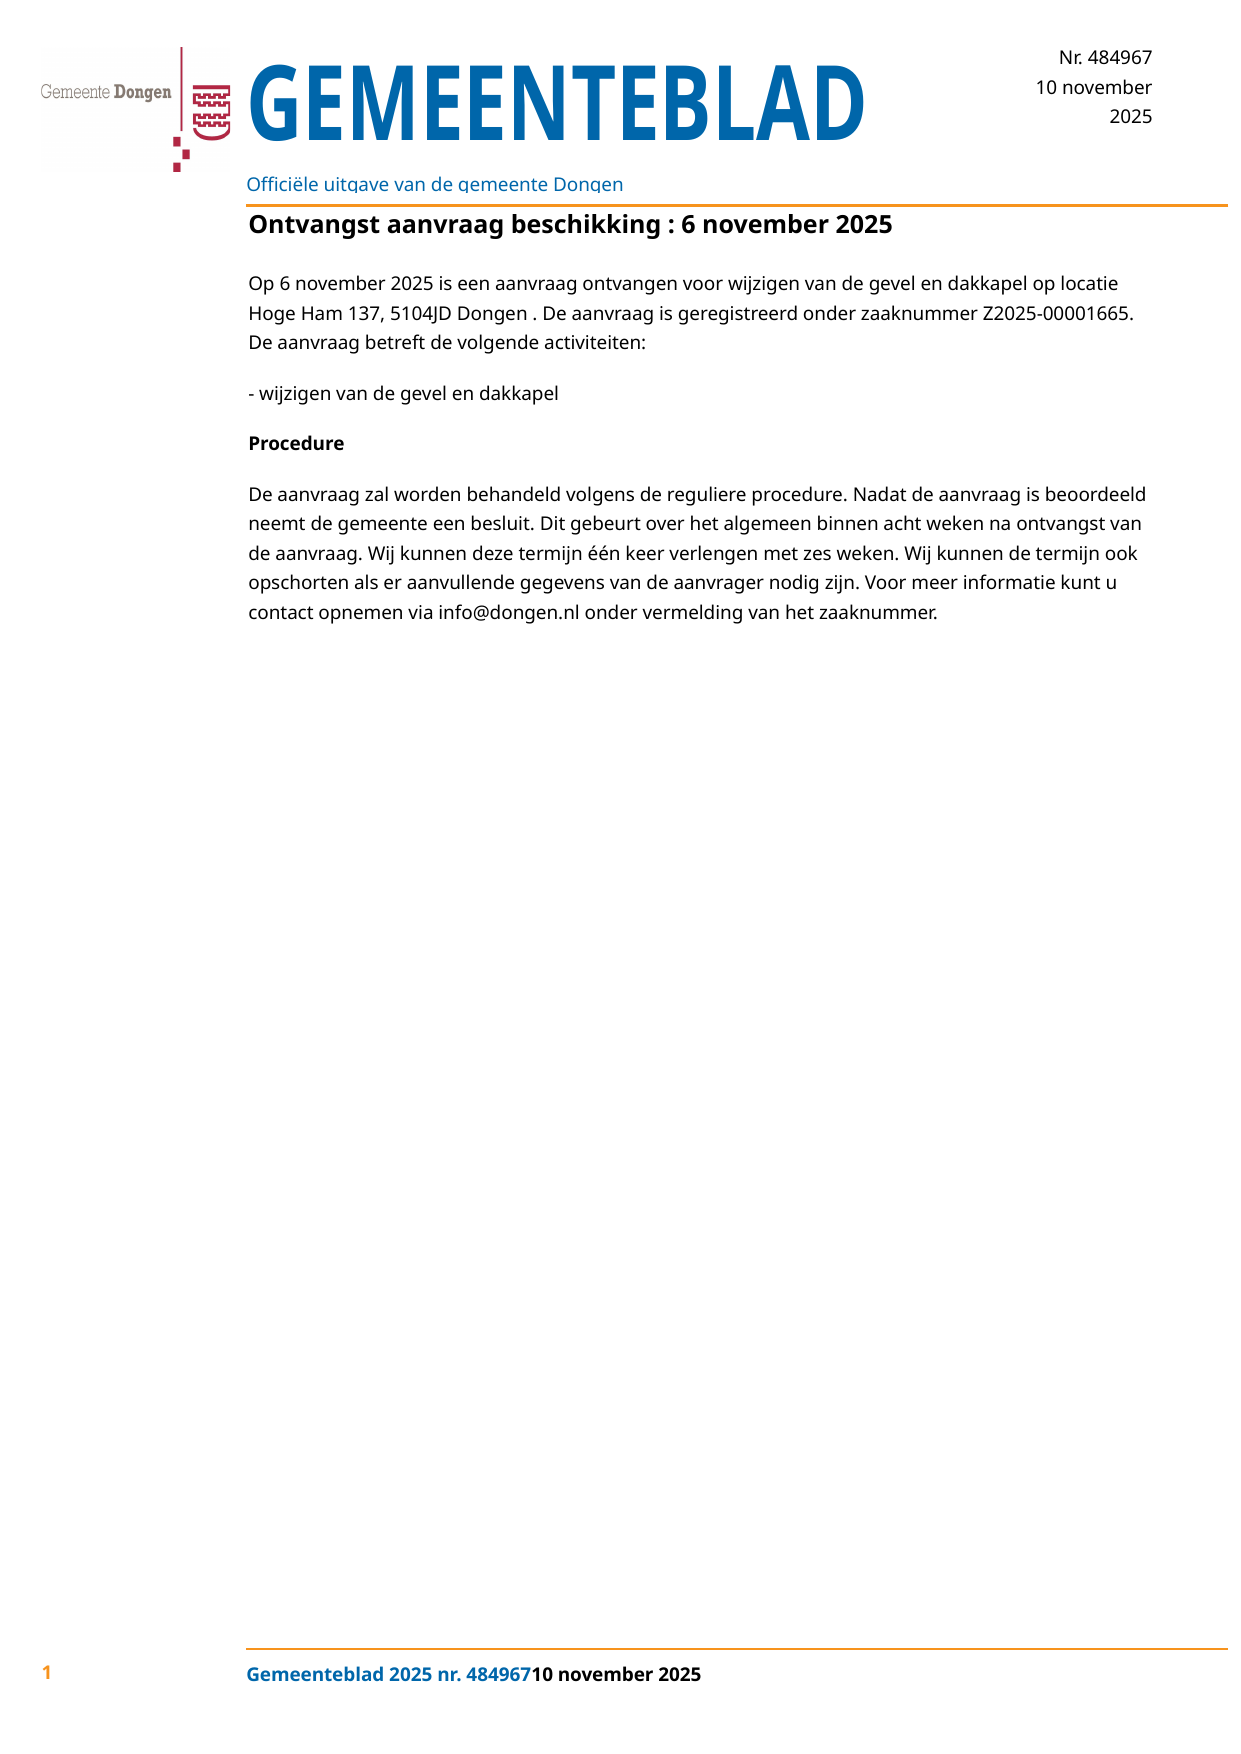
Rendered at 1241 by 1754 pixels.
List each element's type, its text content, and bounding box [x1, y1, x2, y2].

text Ontvangst aanvraag beschikking : 6 november 2025 [248, 207, 1152, 241]
text - wijzigen van de gevel en dakkapel [248, 380, 1152, 406]
picture [41, 47, 231, 172]
text Op 6 november 2025 is een aanvraag ontvangen voor wijzigen van de gevel en dakkapel op locatie Hoge Ham 137, 5104JD Dongen . De aanvraag is geregistreerd onder zaaknummer Z2025-00001665. De aanvraag betreft de volgende activiteiten: [248, 270, 1152, 355]
text De aanvraag zal worden behandeld volgens de reguliere procedure. Nadat de aanvraag is beoordeeld neemt de gemeente een besluit. Dit gebeurt over het algemeen binnen acht weken na ontvangst van de aanvraag. Wij kunnen deze termijn één keer verlengen met zes weken. Wij kunnen de termijn ook opschorten als er aanvullende gegevens van de aanvrager nodig zijn. Voor meer informatie kunt u contact opnemen via info@dongen.nl onder vermelding van het zaaknummer. [248, 481, 1152, 625]
text Procedure [248, 430, 1152, 456]
